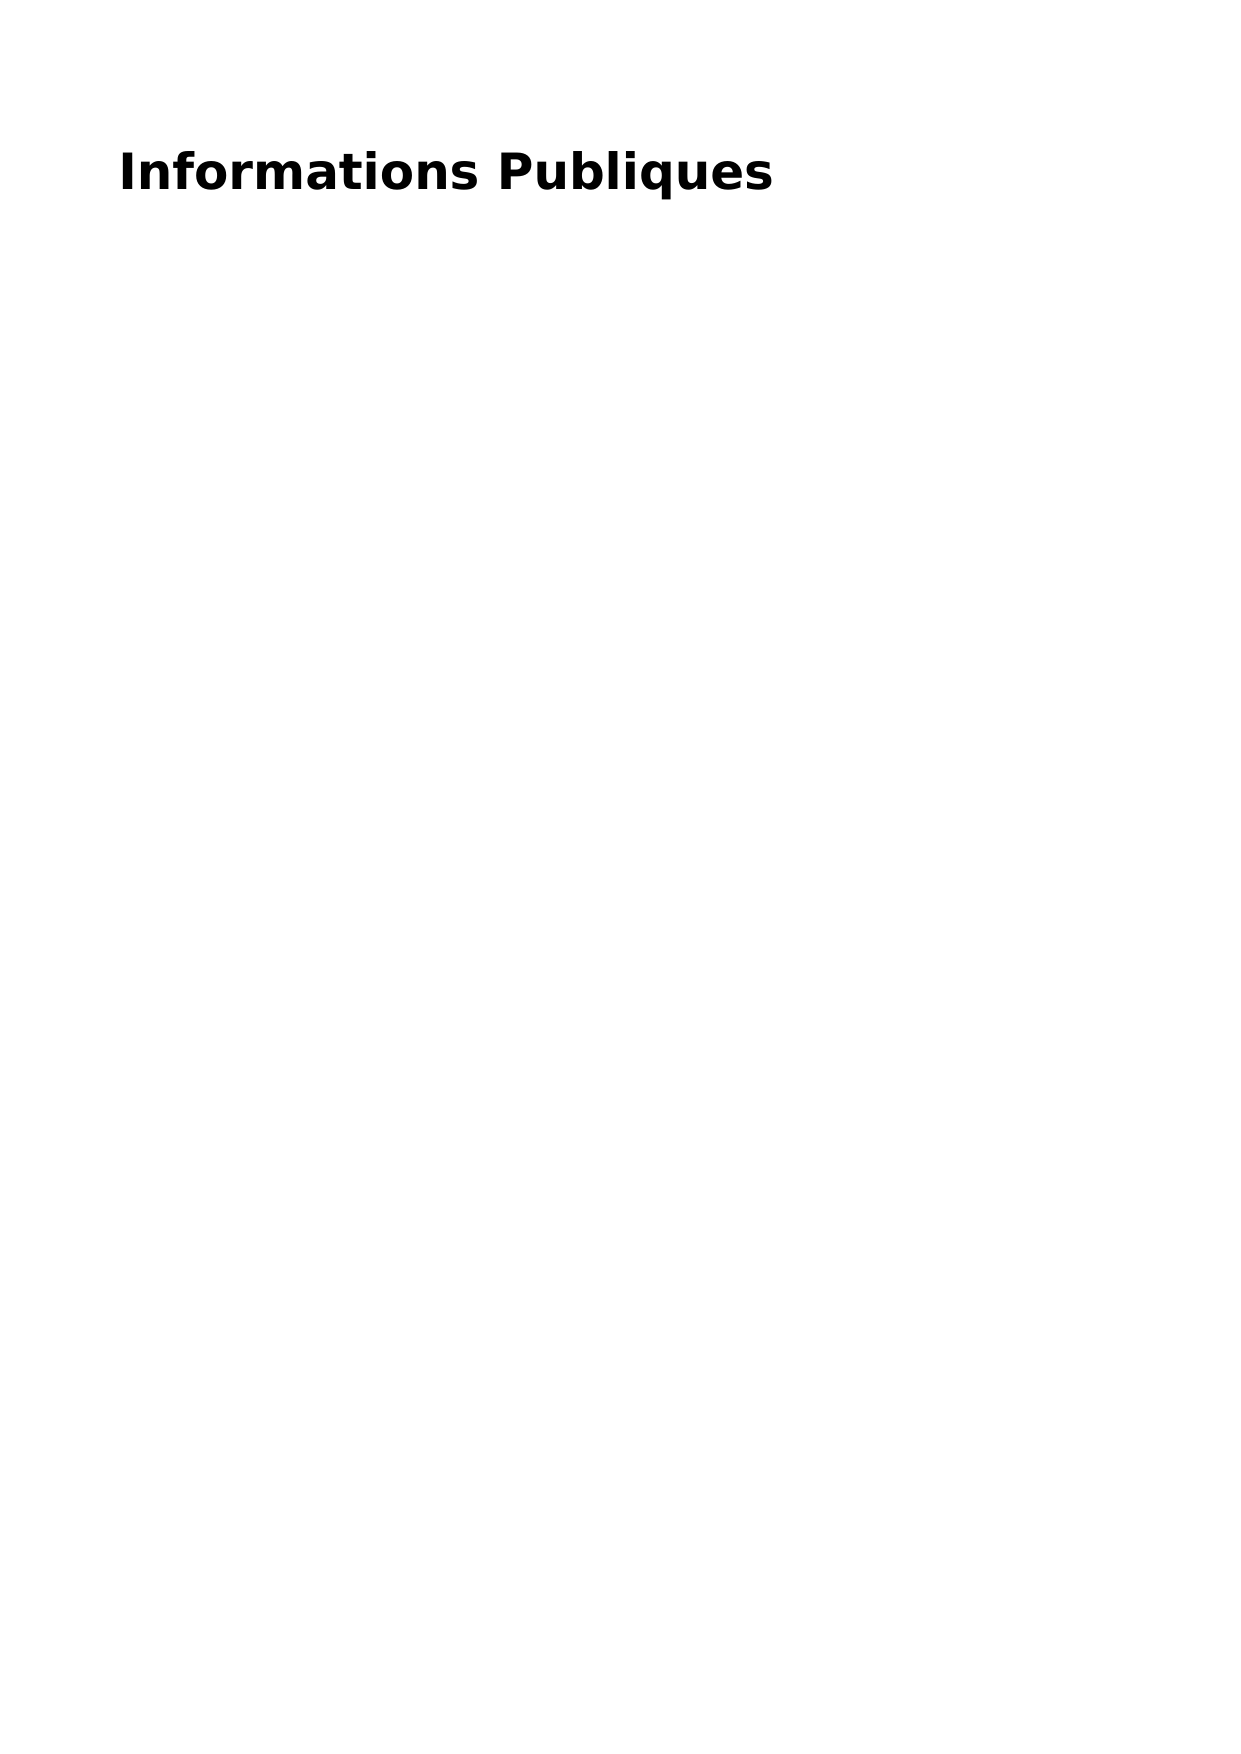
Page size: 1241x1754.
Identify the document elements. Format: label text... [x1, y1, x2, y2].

subtitle Informations Publiques [118, 143, 1122, 201]
